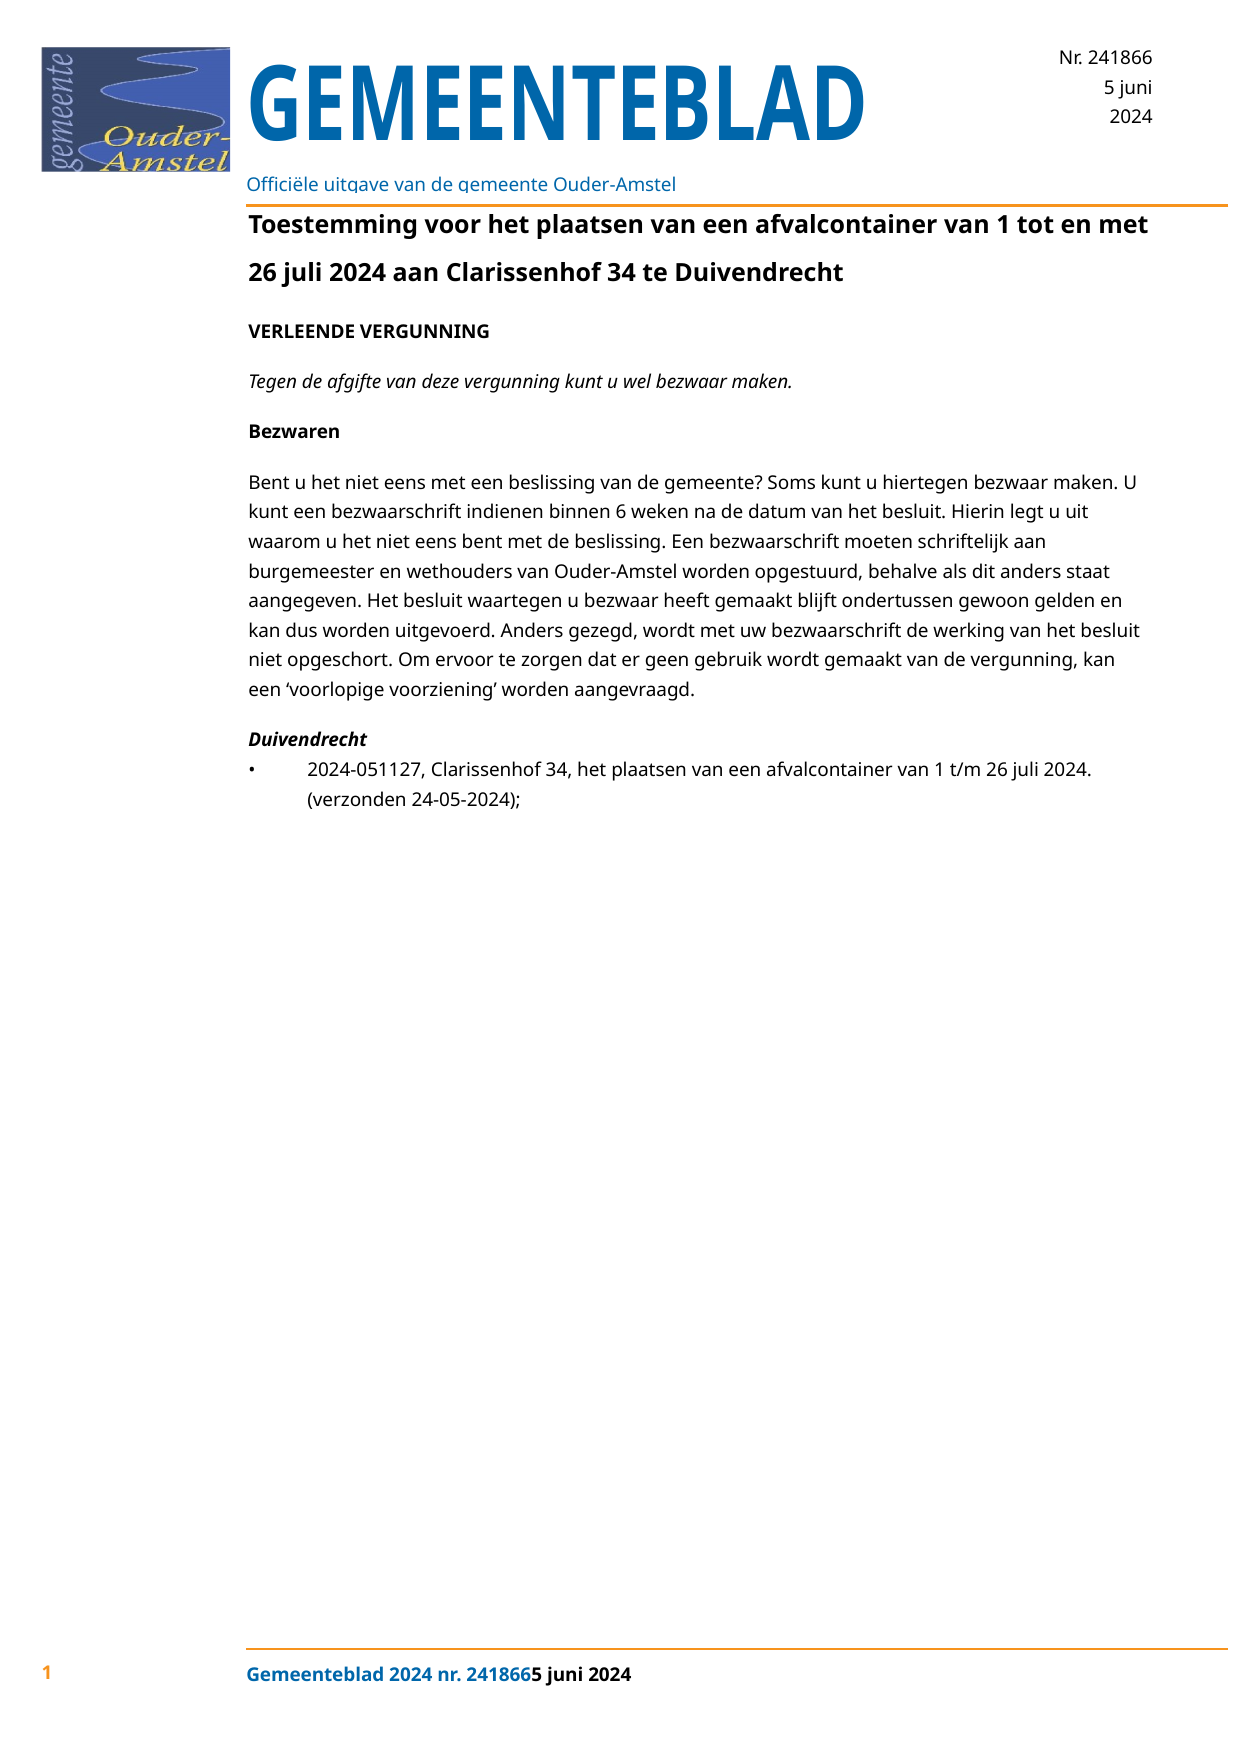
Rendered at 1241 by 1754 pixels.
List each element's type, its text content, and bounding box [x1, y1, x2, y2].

text Bezwaren [248, 419, 1152, 444]
text Duivendrecht [248, 727, 1152, 752]
list 2024-051127, Clarissenhof 34, het plaatsen van een afvalcontainer van 1 t/m 26 juli 2024. (verzonden 24-05-2024); [248, 756, 1152, 812]
text Bent u het niet eens met een beslissing van de gemeente? Soms kunt u hiertegen bezwaar maken. U kunt een bezwaarschrift indienen binnen 6 weken na de datum van het besluit. Hierin legt u uit waarom u het niet eens bent met de beslissing. Een bezwaarschrift moeten schriftelijk aan burgemeester en wethouders van Ouder-Amstel worden opgestuurd, behalve als dit anders staat aangegeven. Het besluit waartegen u bezwaar heeft gemaakt blijft ondertussen gewoon gelden en kan dus worden uitgevoerd. Anders gezegd, wordt met uw bezwaarschrift de werking van het besluit niet opgeschort. Om ervoor te zorgen dat er geen gebruik wordt gemaakt van de vergunning, kan een ‘voorlopige voorziening’ worden aangevraagd. [248, 469, 1152, 702]
text Toestemming voor het plaatsen van een afvalcontainer van 1 tot en met 26 juli 2024 aan Clarissenhof 34 te Duivendrecht [248, 207, 1152, 288]
picture [41, 47, 231, 172]
text Tegen de afgifte van deze vergunning kunt u wel bezwaar maken. [248, 368, 1152, 394]
text VERLEENDE VERGUNNING [248, 318, 1152, 344]
